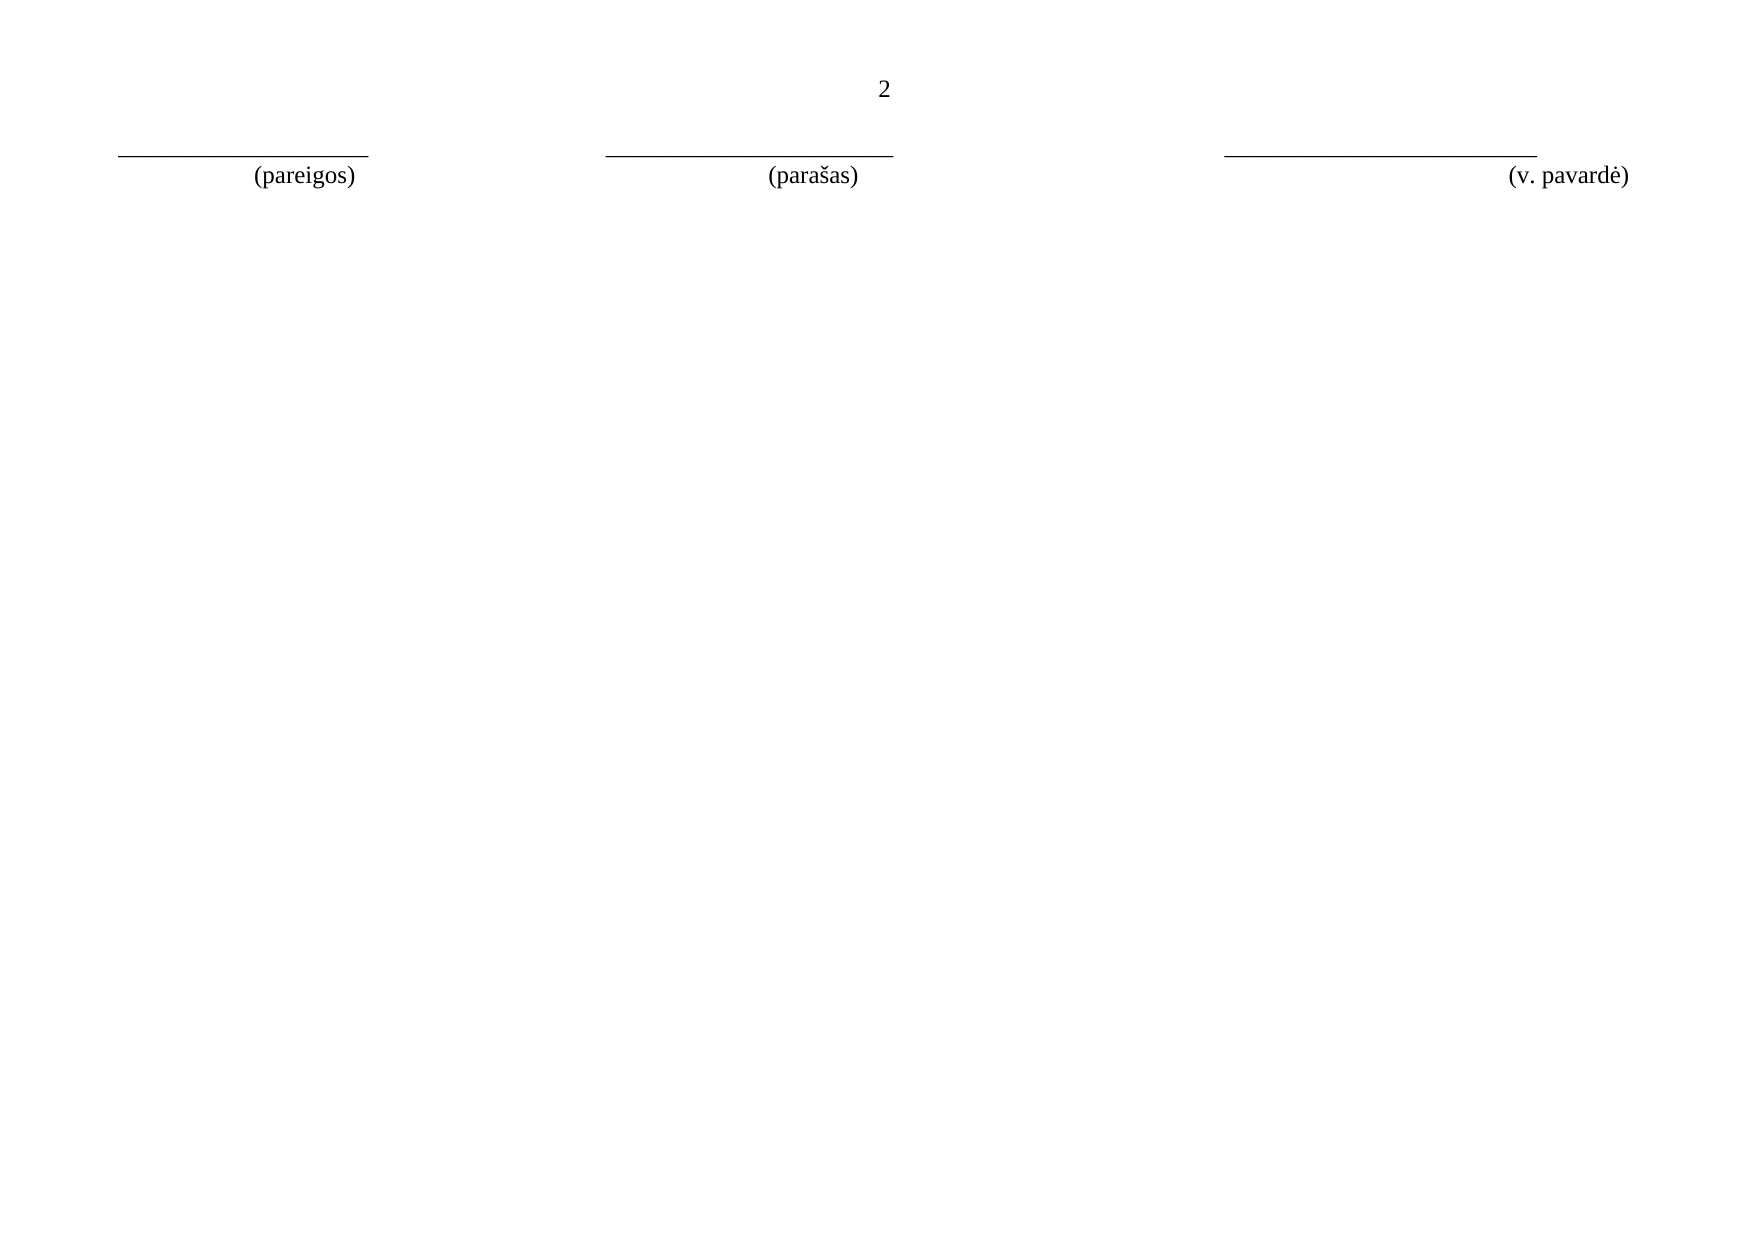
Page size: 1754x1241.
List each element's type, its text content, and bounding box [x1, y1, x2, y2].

text (pareigos) (parašas) (v. pavardė) [118, 160, 1651, 218]
text ____________________ _______________________ _________________________ [118, 131, 1651, 160]
